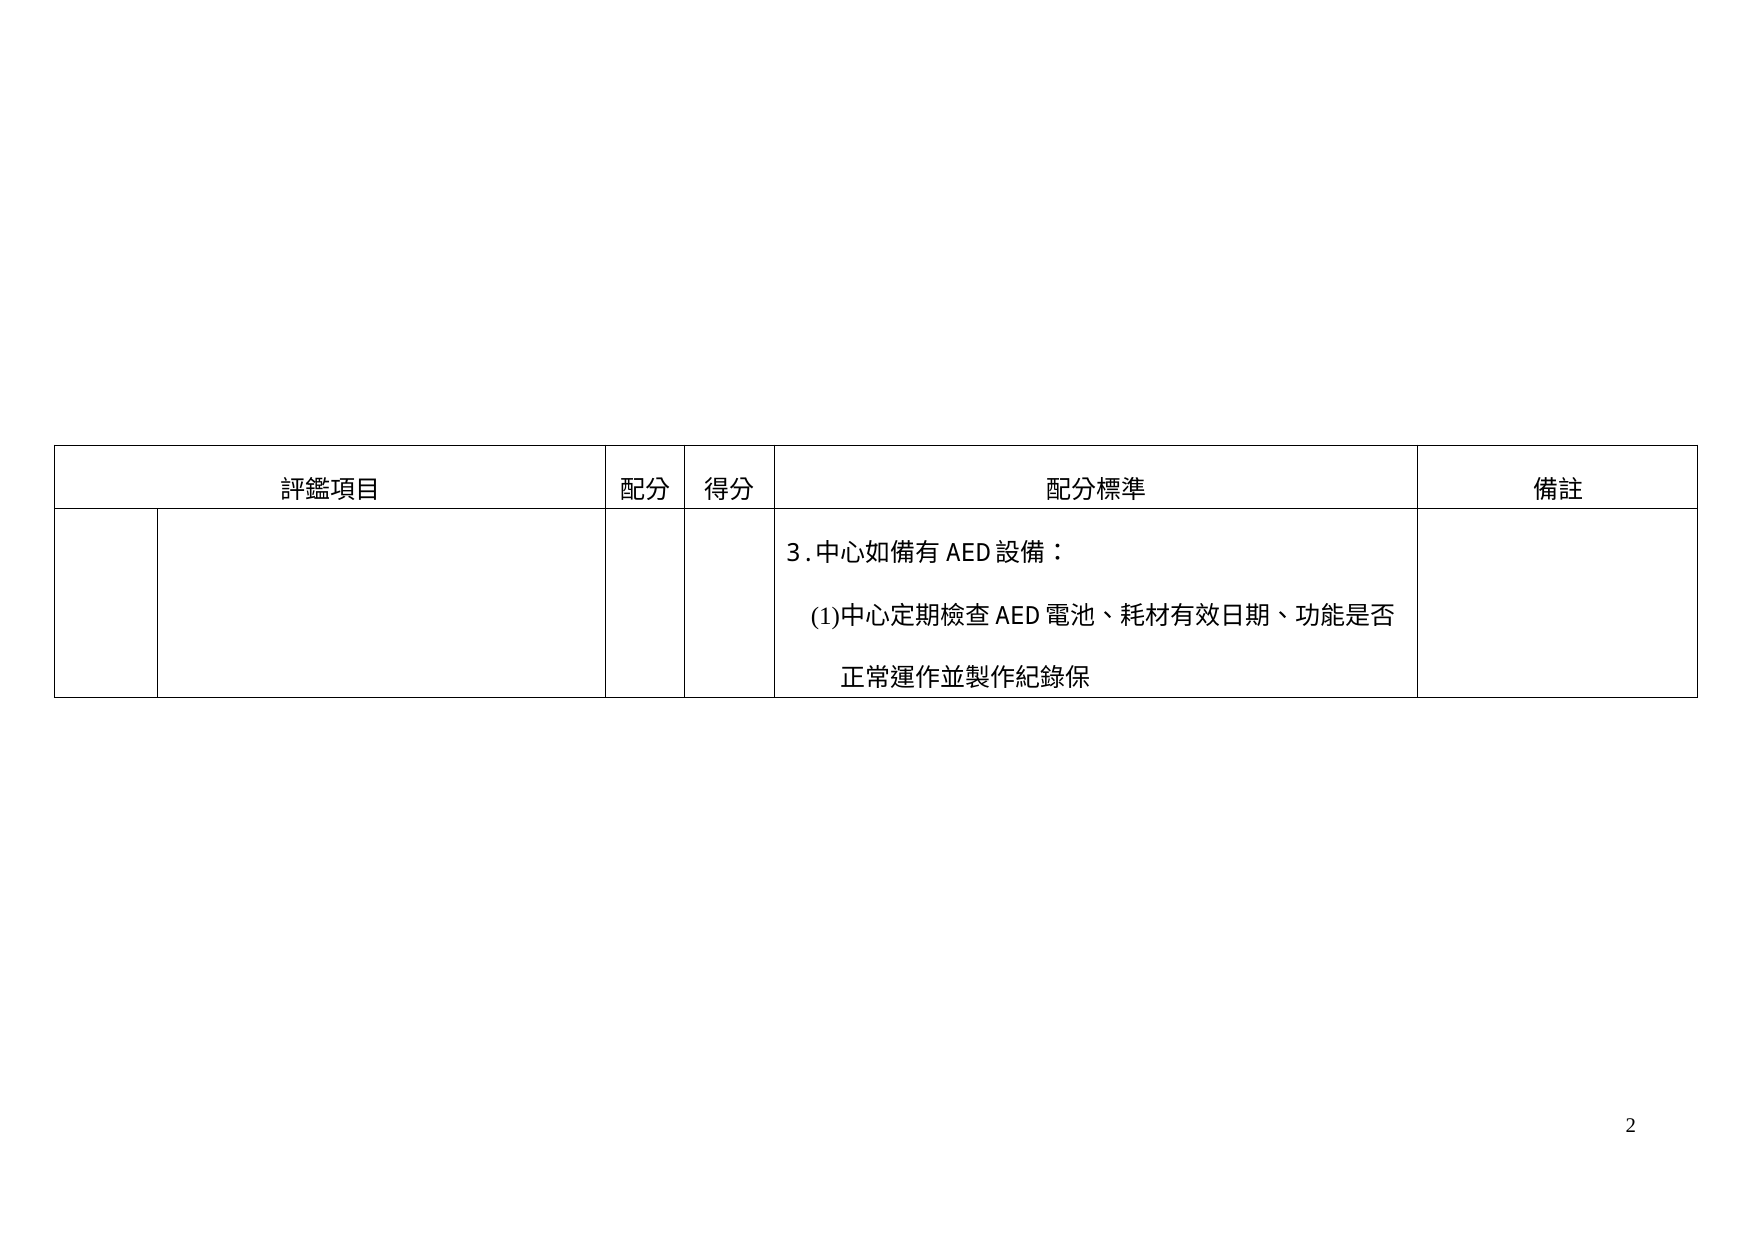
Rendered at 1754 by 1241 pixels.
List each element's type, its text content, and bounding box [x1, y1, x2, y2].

table_cell [606, 509, 684, 697]
table_cell [55, 509, 157, 697]
table_header 備註 [1418, 446, 1697, 508]
table_cell [158, 509, 605, 697]
table_cell [685, 509, 774, 697]
table_cell [1418, 509, 1697, 697]
table_header 評鑑項目 [55, 446, 605, 508]
table_cell 3.中心如備有AED設備： 中心定期檢查AED電池、耗材有效日期、功能是否正常運作並製作紀錄保 [775, 509, 1417, 697]
table_header 配分標準 [775, 446, 1417, 508]
table_header 得分 [685, 446, 774, 508]
table_header 配分 [606, 446, 684, 508]
